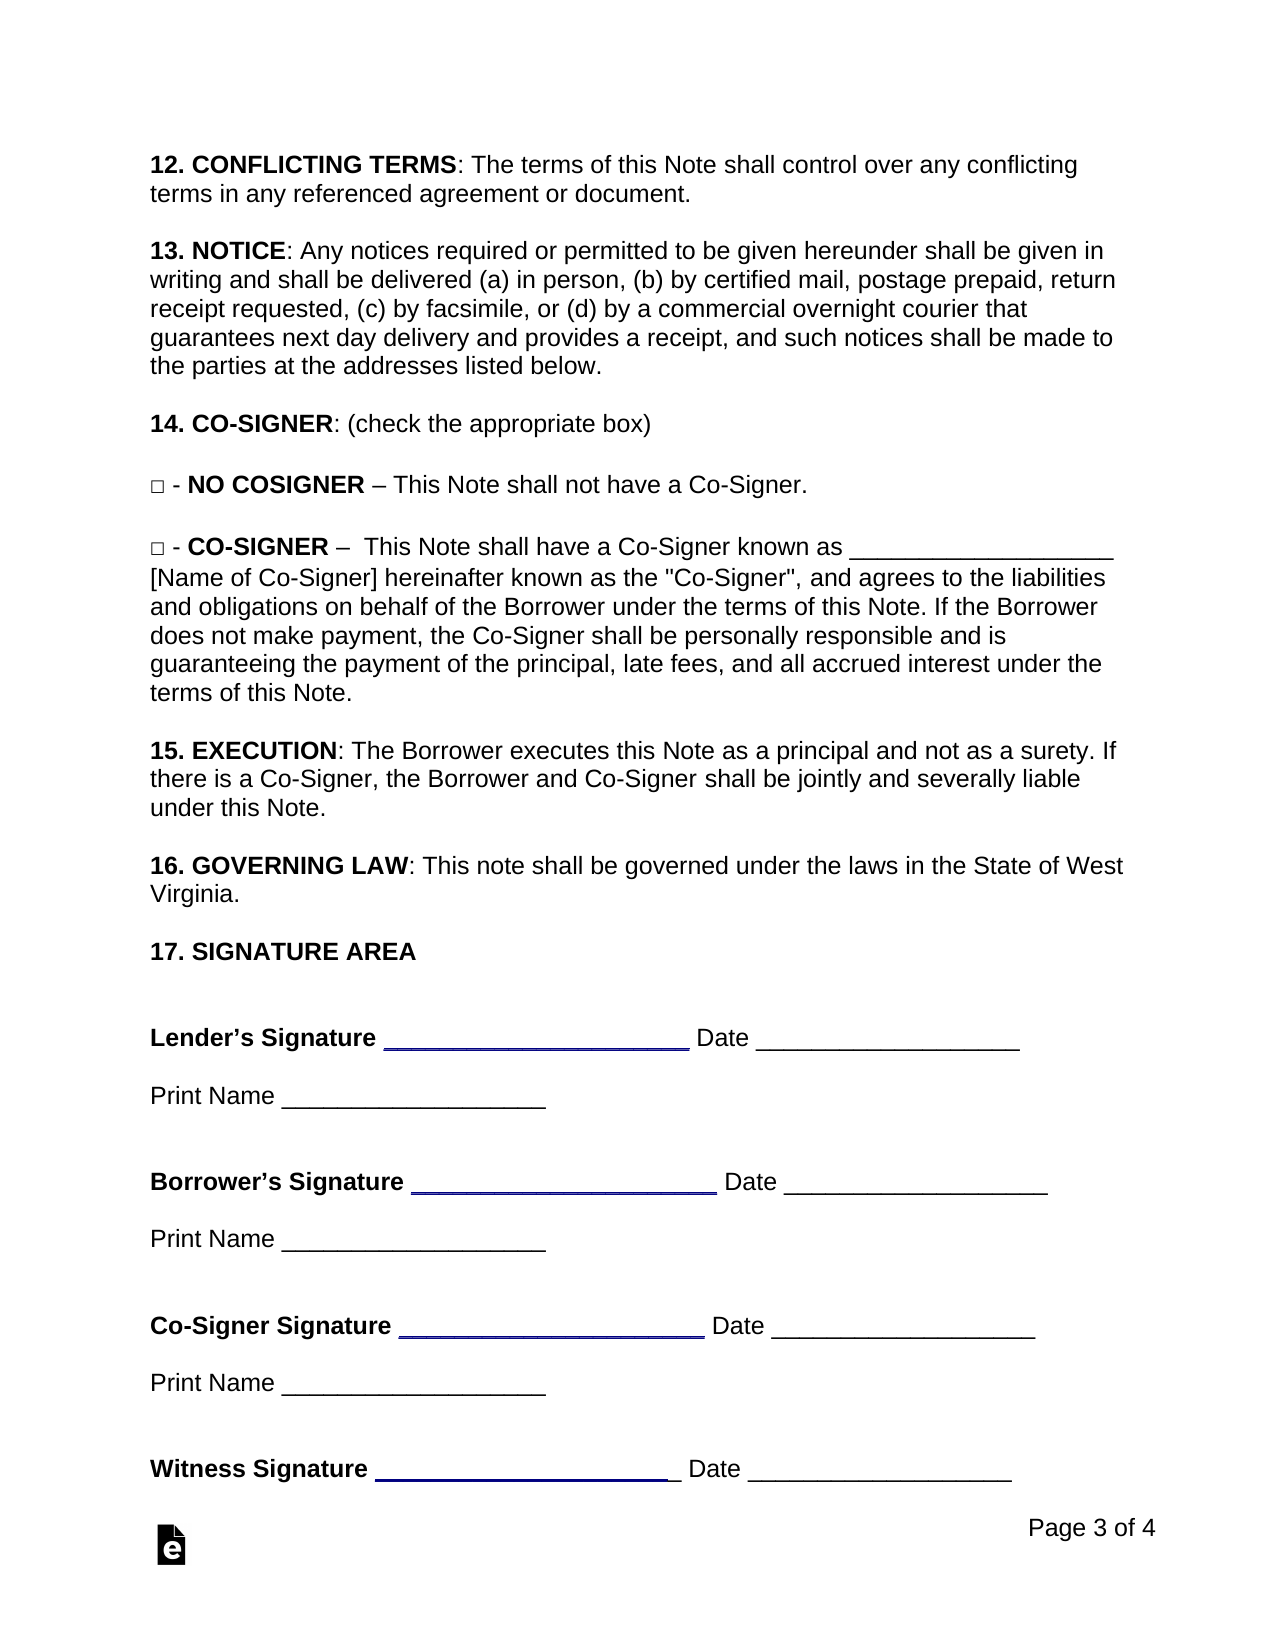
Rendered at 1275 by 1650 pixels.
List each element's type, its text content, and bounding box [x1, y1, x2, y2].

text Co-Signer Signature ______________________ Date ___________________ [150, 1311, 1125, 1339]
text 17. SIGNATURE AREA [150, 937, 1125, 966]
text 15. EXECUTION: The Borrower executes this Note as a principal and not as a surety. If there is a Co-Signer, the Borrower and Co-Signer shall be jointly and severally liable under this Note. [150, 736, 1125, 822]
text 16. GOVERNING LAW: This note shall be governed under the laws in the State of West Virginia. [150, 851, 1125, 908]
text 12. CONFLICTING TERMS: The terms of this Note shall control over any conflicting terms in any referenced agreement or document. [150, 150, 1125, 207]
text ☐ - CO-SIGNER – This Note shall have a Co-Signer known as ___________________ [Name of Co-Signer] hereinafter known as the "Co-Signer", and agrees to the liabilities and obligations on behalf of the Borrower under the terms of this Note. If the Borrower does not make payment, the Co-Signer shall be personally responsible and is guaranteeing the payment of the principal, late fees, and all accrued interest under the terms of this Note. [150, 529, 1125, 707]
text Lender’s Signature ______________________ Date ___________________ [150, 1023, 1125, 1052]
text Print Name ___________________ [150, 1081, 1125, 1109]
text 14. CO-SIGNER: (check the appropriate box) [150, 409, 1125, 437]
text Print Name ___________________ [150, 1368, 1125, 1397]
text Witness Signature ______________________ Date ___________________ [150, 1454, 1125, 1483]
text Print Name ___________________ [150, 1224, 1125, 1253]
text 13. NOTICE: Any notices required or permitted to be given hereunder shall be given in writing and shall be delivered (a) in person, (b) by certified mail, postage prepaid, return receipt requested, (c) by facsimile, or (d) by a commercial overnight courier that guarantees next day delivery and provides a receipt, and such notices shall be made to the parties at the addresses listed below. [150, 236, 1125, 380]
text ☐ - NO COSIGNER – This Note shall not have a Co-Signer. [150, 466, 1125, 500]
text Borrower’s Signature ______________________ Date ___________________ [150, 1167, 1125, 1196]
